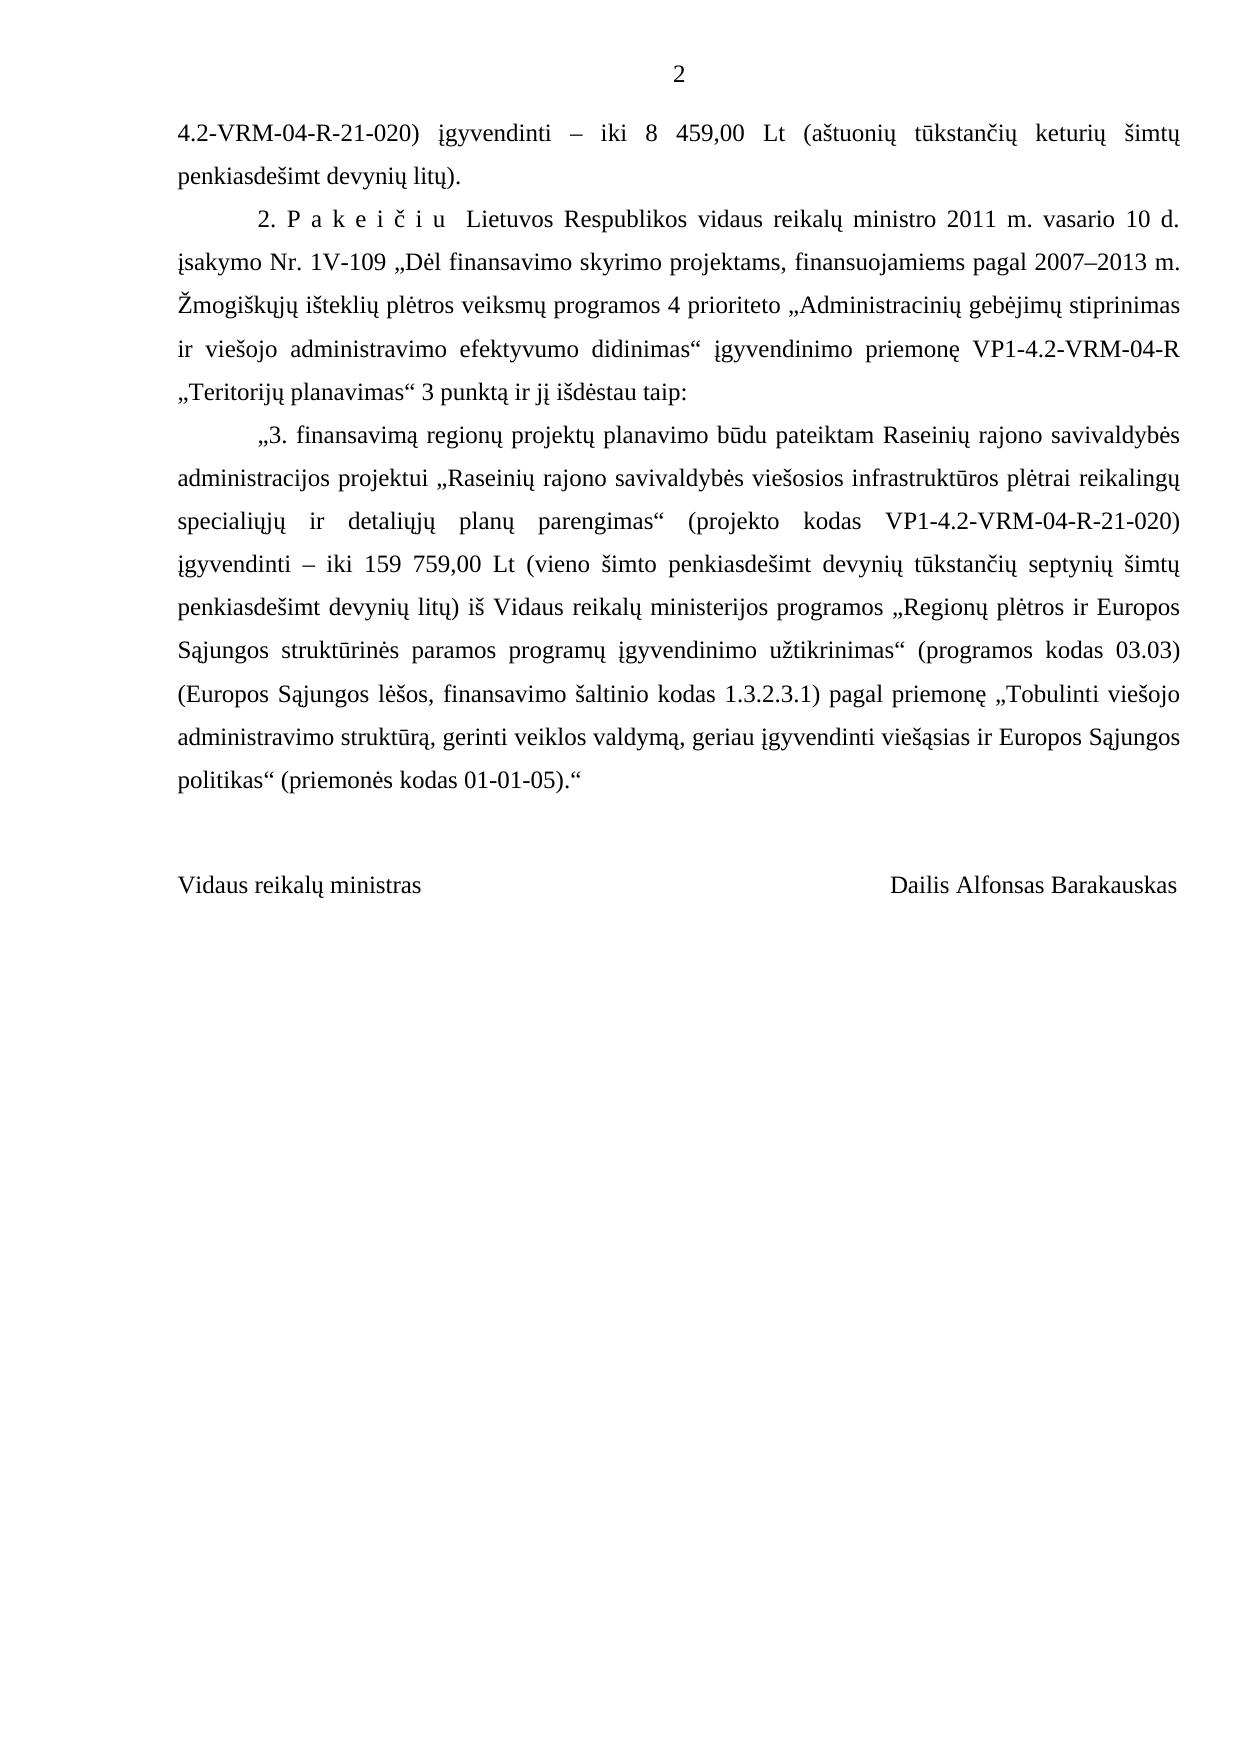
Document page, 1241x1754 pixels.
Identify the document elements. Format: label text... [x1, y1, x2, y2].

text „3. finansavimą regionų projektų planavimo būdu pateiktam Raseinių rajono savivaldybės administracijos projektui „Raseinių rajono savivaldybės viešosios infrastruktūros plėtrai reikalingų specialiųjų ir detaliųjų planų parengimas“ (projekto kodas VP1-4.2-VRM-04-R-21-020) įgyvendinti – iki 159 759,00 Lt (vieno šimto penkiasdešimt devynių tūkstančių septynių šimtų penkiasdešimt devynių litų) iš Vidaus reikalų ministerijos programos „Regionų plėtros ir Europos Sąjungos struktūrinės paramos programų įgyvendinimo užtikrinimas“ (programos kodas 03.03) (Europos Sąjungos lėšos, finansavimo šaltinio kodas 1.3.2.3.1) pagal priemonę „Tobulinti viešojo administravimo struktūrą, gerinti veiklos valdymą, geriau įgyvendinti viešąsias ir Europos Sąjungos politikas“ (priemonės kodas 01-01-05).“ [177, 420, 1181, 794]
text 4.2-VRM-04-R-21-020) įgyvendinti – iki 8 459,00 Lt (aštuonių tūkstančių keturių šimtų penkiasdešimt devynių litų). [177, 118, 1181, 190]
text 2. P a k e i č i u Lietuvos Respublikos vidaus reikalų ministro 2011 m. vasario 10 d. įsakymo Nr. 1V-109 „Dėl finansavimo skyrimo projektams, finansuojamiems pagal 2007–2013 m. Žmogiškųjų išteklių plėtros veiksmų programos 4 prioriteto „Administracinių gebėjimų stiprinimas ir viešojo administravimo efektyvumo didinimas“ įgyvendinimo priemonę VP1-4.2-VRM-04-R „Teritorijų planavimas“ 3 punktą ir jį išdėstau taip: [177, 204, 1181, 406]
text Vidaus reikalų ministras Dailis Alfonsas Barakauskas [177, 870, 1181, 899]
